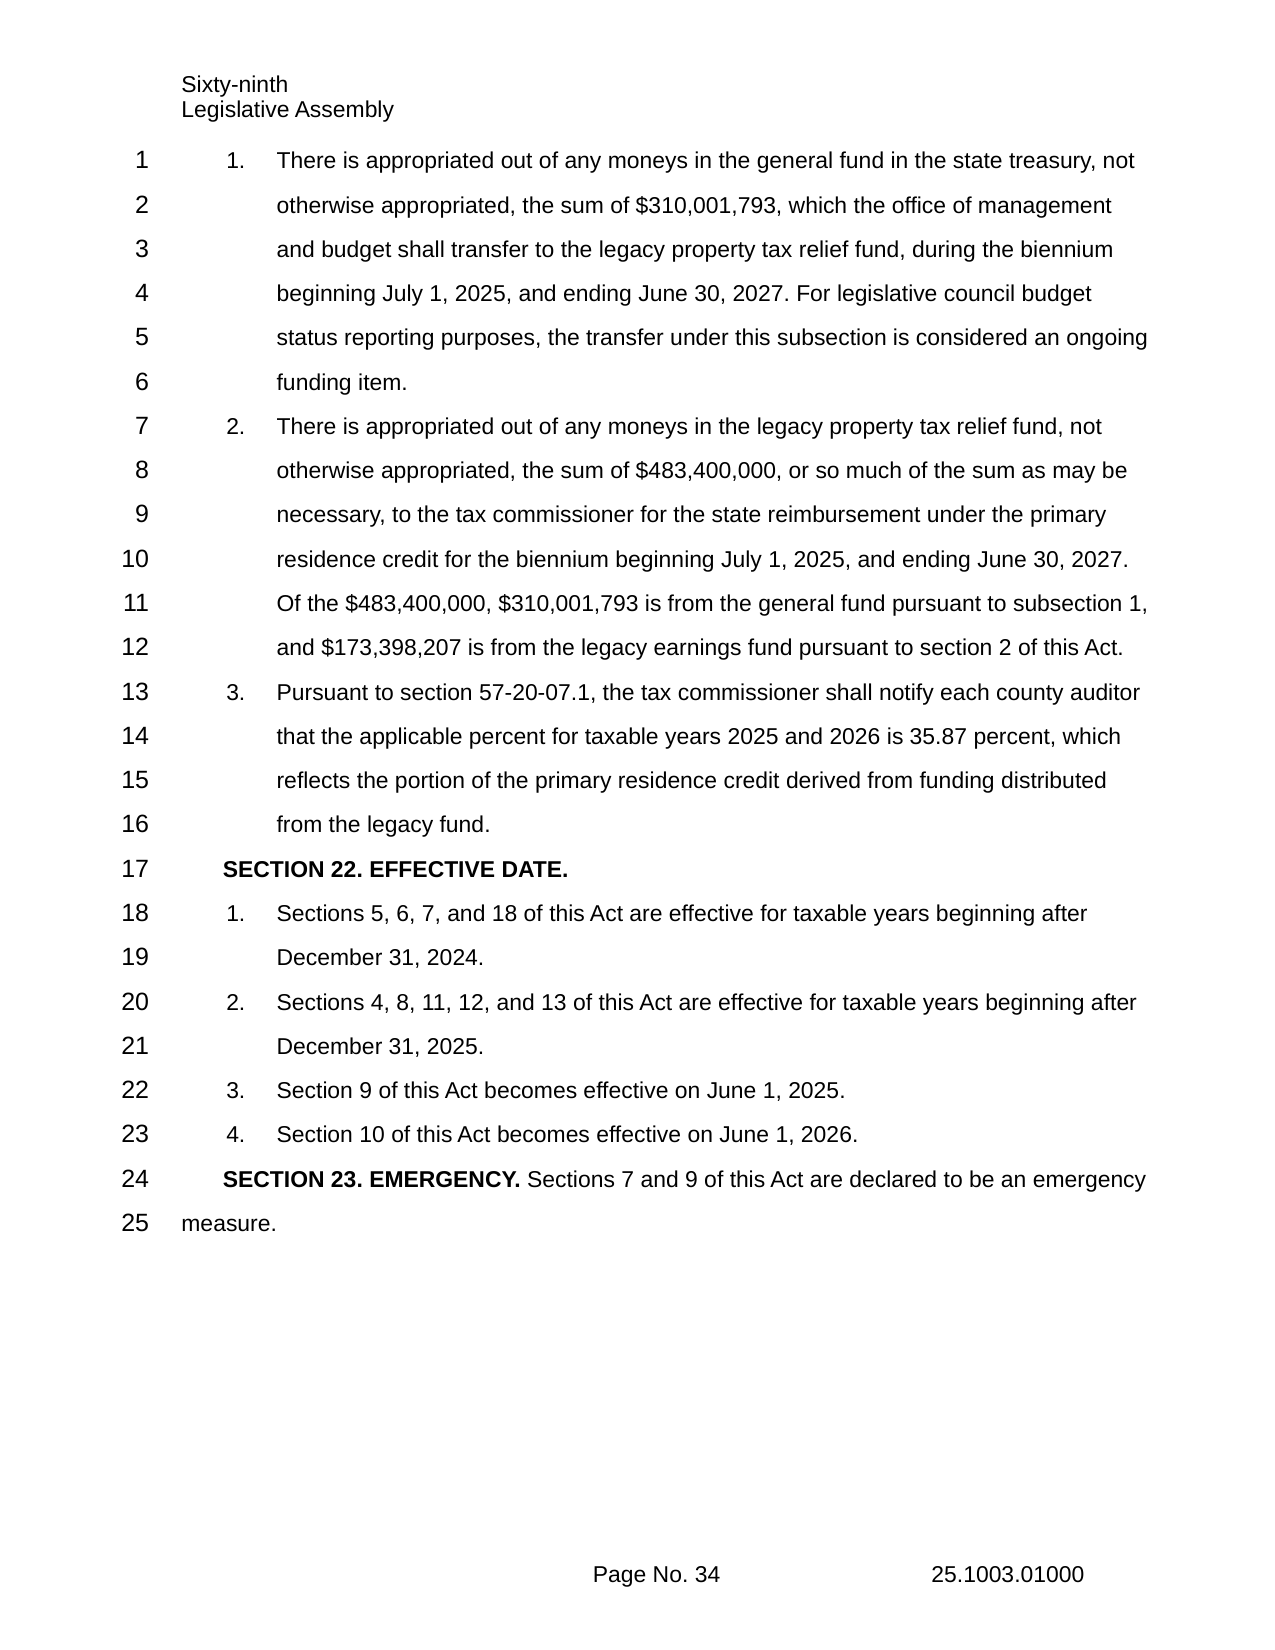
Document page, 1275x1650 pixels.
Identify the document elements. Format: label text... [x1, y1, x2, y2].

text 2. There is appropriated out of any moneys in the legacy property tax relief fund, not otherwise appropriated, the sum of $483,400,000, or so much of the sum as may be necessary, to the tax commissioner for the state reimbursement under the primary residence credit for the biennium beginning July 1, 2025, and ending June 30, 2027. Of the $483,400,000, $310,001,793 is from the general fund pursuant to subsection 1, and $173,398,207 is from the legacy earnings fund pursuant to section 2 of this Act. [181, 399, 1154, 664]
text SECTION 23. EMERGENCY. Sections 7 and 9 of this Act are declared to be an emergency measure. [181, 1152, 1154, 1240]
text 2. Sections 4, 8, 11, 12, and 13 of this Act are effective for taxable years beginning after December 31, 2025. [181, 974, 1154, 1063]
text SECTION 22. EFFECTIVE DATE. [181, 842, 1154, 886]
text 3. Section 9 of this Act becomes effective on June 1, 2025. [181, 1063, 1154, 1107]
text 1. Sections 5, 6, 7, and 18 of this Act are effective for taxable years beginning after December 31, 2024. [181, 886, 1154, 974]
text 4. Section 10 of this Act becomes effective on June 1, 2026. [181, 1107, 1154, 1152]
text 1. There is appropriated out of any moneys in the general fund in the state treasury, not otherwise appropriated, the sum of $310,001,793, which the office of management and budget shall transfer to the legacy property tax relief fund, during the biennium beginning July 1, 2025, and ending June 30, 2027. For legislative council budget status reporting purposes, the transfer under this subsection is considered an ongoing funding item. [181, 133, 1154, 399]
text 3. Pursuant to section 57‑20‑07.1, the tax commissioner shall notify each county auditor that the applicable percent for taxable years 2025 and 2026 is 35.87 percent, which reflects the portion of the primary residence credit derived from funding distributed from the legacy fund. [181, 664, 1154, 842]
